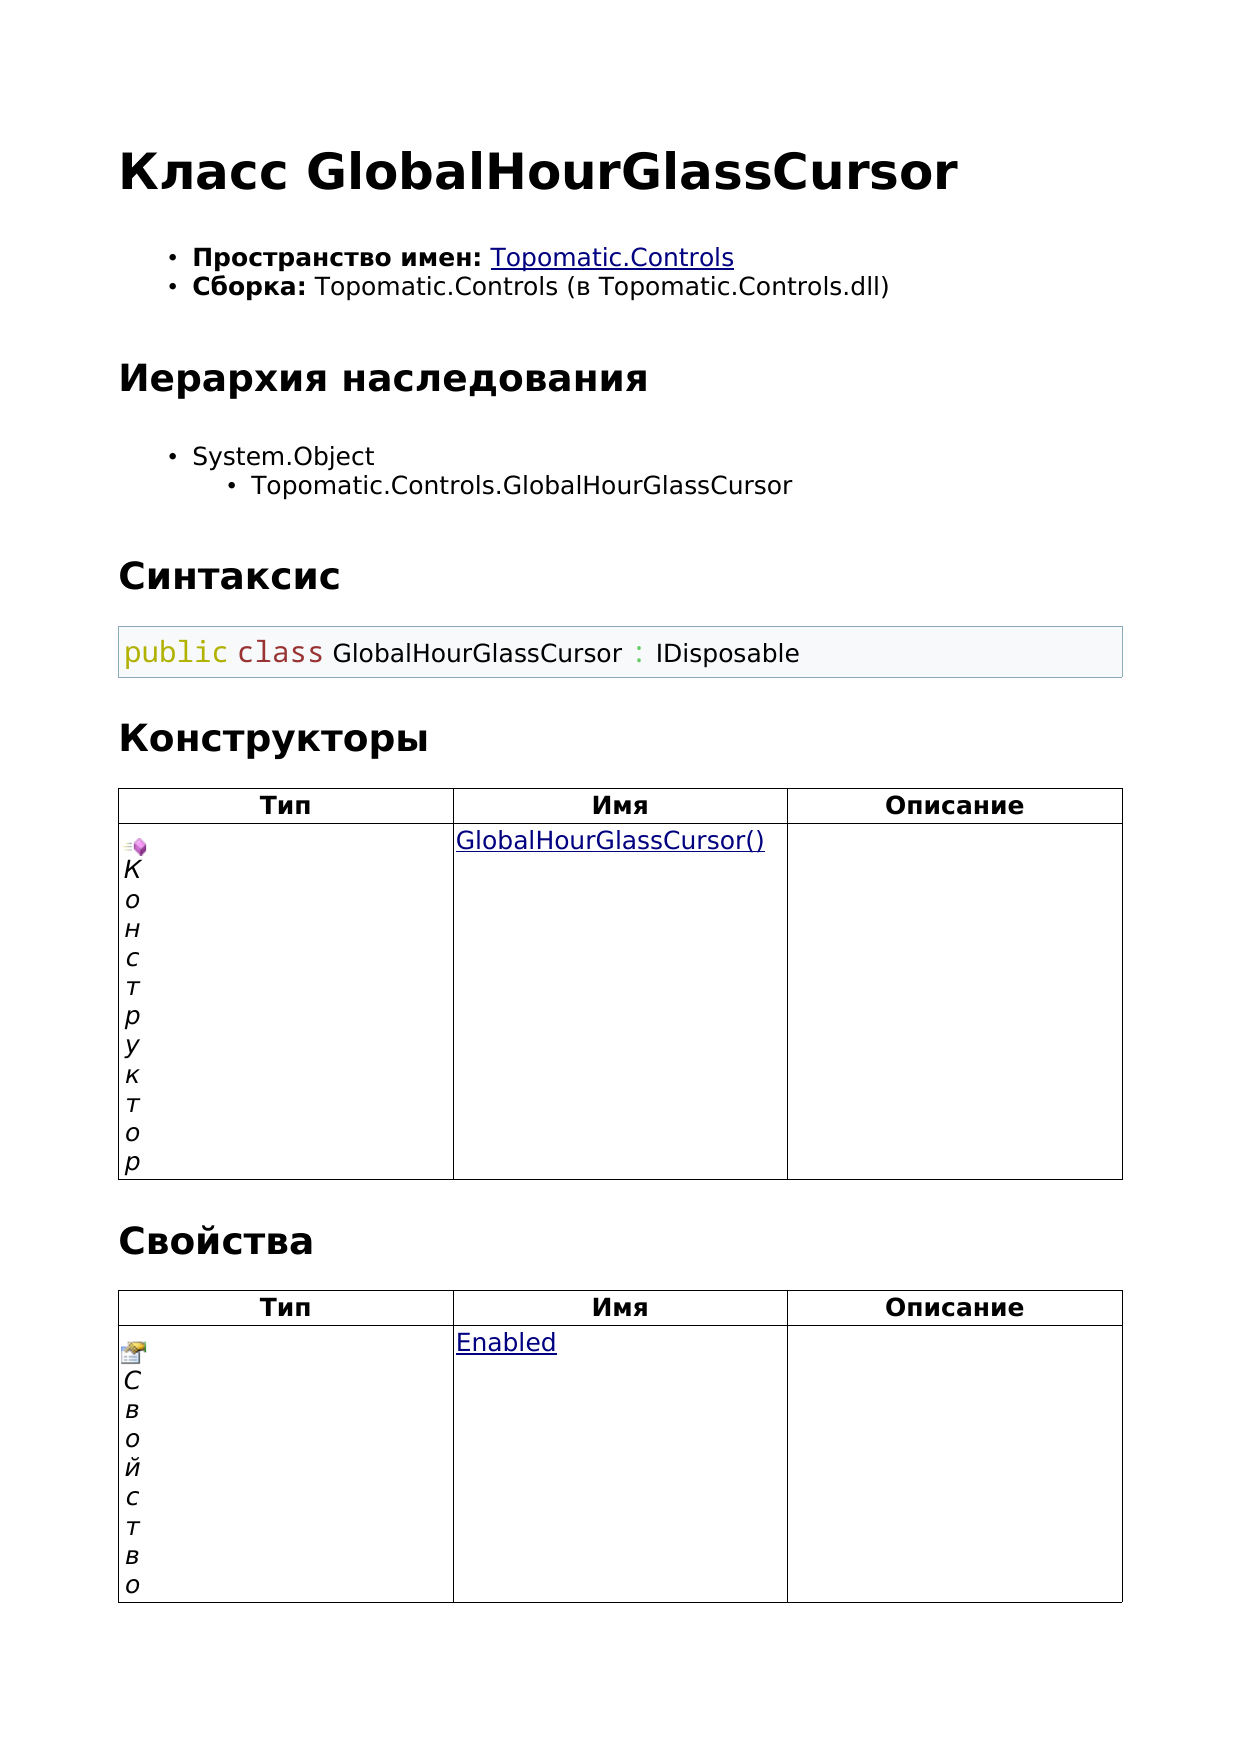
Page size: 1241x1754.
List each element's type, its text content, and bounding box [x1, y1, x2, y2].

list Topomatic.Controls.GlobalHourGlassCursor [236, 471, 1122, 500]
table_header Имя [454, 789, 787, 823]
table_cell [119, 1326, 453, 1602]
subtitle Синтаксис [118, 554, 1122, 598]
list Сборка: Topomatic.Controls (в Topomatic.Controls.dll) [177, 272, 1122, 302]
subtitle Конструкторы [118, 717, 1122, 761]
table_header Описание [788, 1291, 1122, 1325]
table_cell [119, 824, 453, 1179]
table_header Имя [454, 1291, 787, 1325]
table_header Тип [119, 789, 453, 823]
table_cell [788, 1326, 1122, 1602]
subtitle Иерархия наследования [118, 356, 1122, 400]
table_cell Enabled [454, 1326, 787, 1602]
list Пространство имен: Topomatic.Controls [177, 243, 1122, 272]
table_header Описание [788, 789, 1122, 823]
table_header Тип [119, 1291, 453, 1325]
subtitle Класс GlobalHourGlassCursor [118, 143, 1122, 201]
subtitle Свойства [118, 1219, 1122, 1263]
table_cell [788, 824, 1122, 1179]
table_cell GlobalHourGlassCursor() [454, 824, 787, 1179]
picture [121, 838, 147, 856]
list System.Object [177, 442, 1122, 471]
picture [121, 1340, 147, 1366]
table_header public class GlobalHourGlassCursor : IDisposable [119, 627, 1122, 677]
